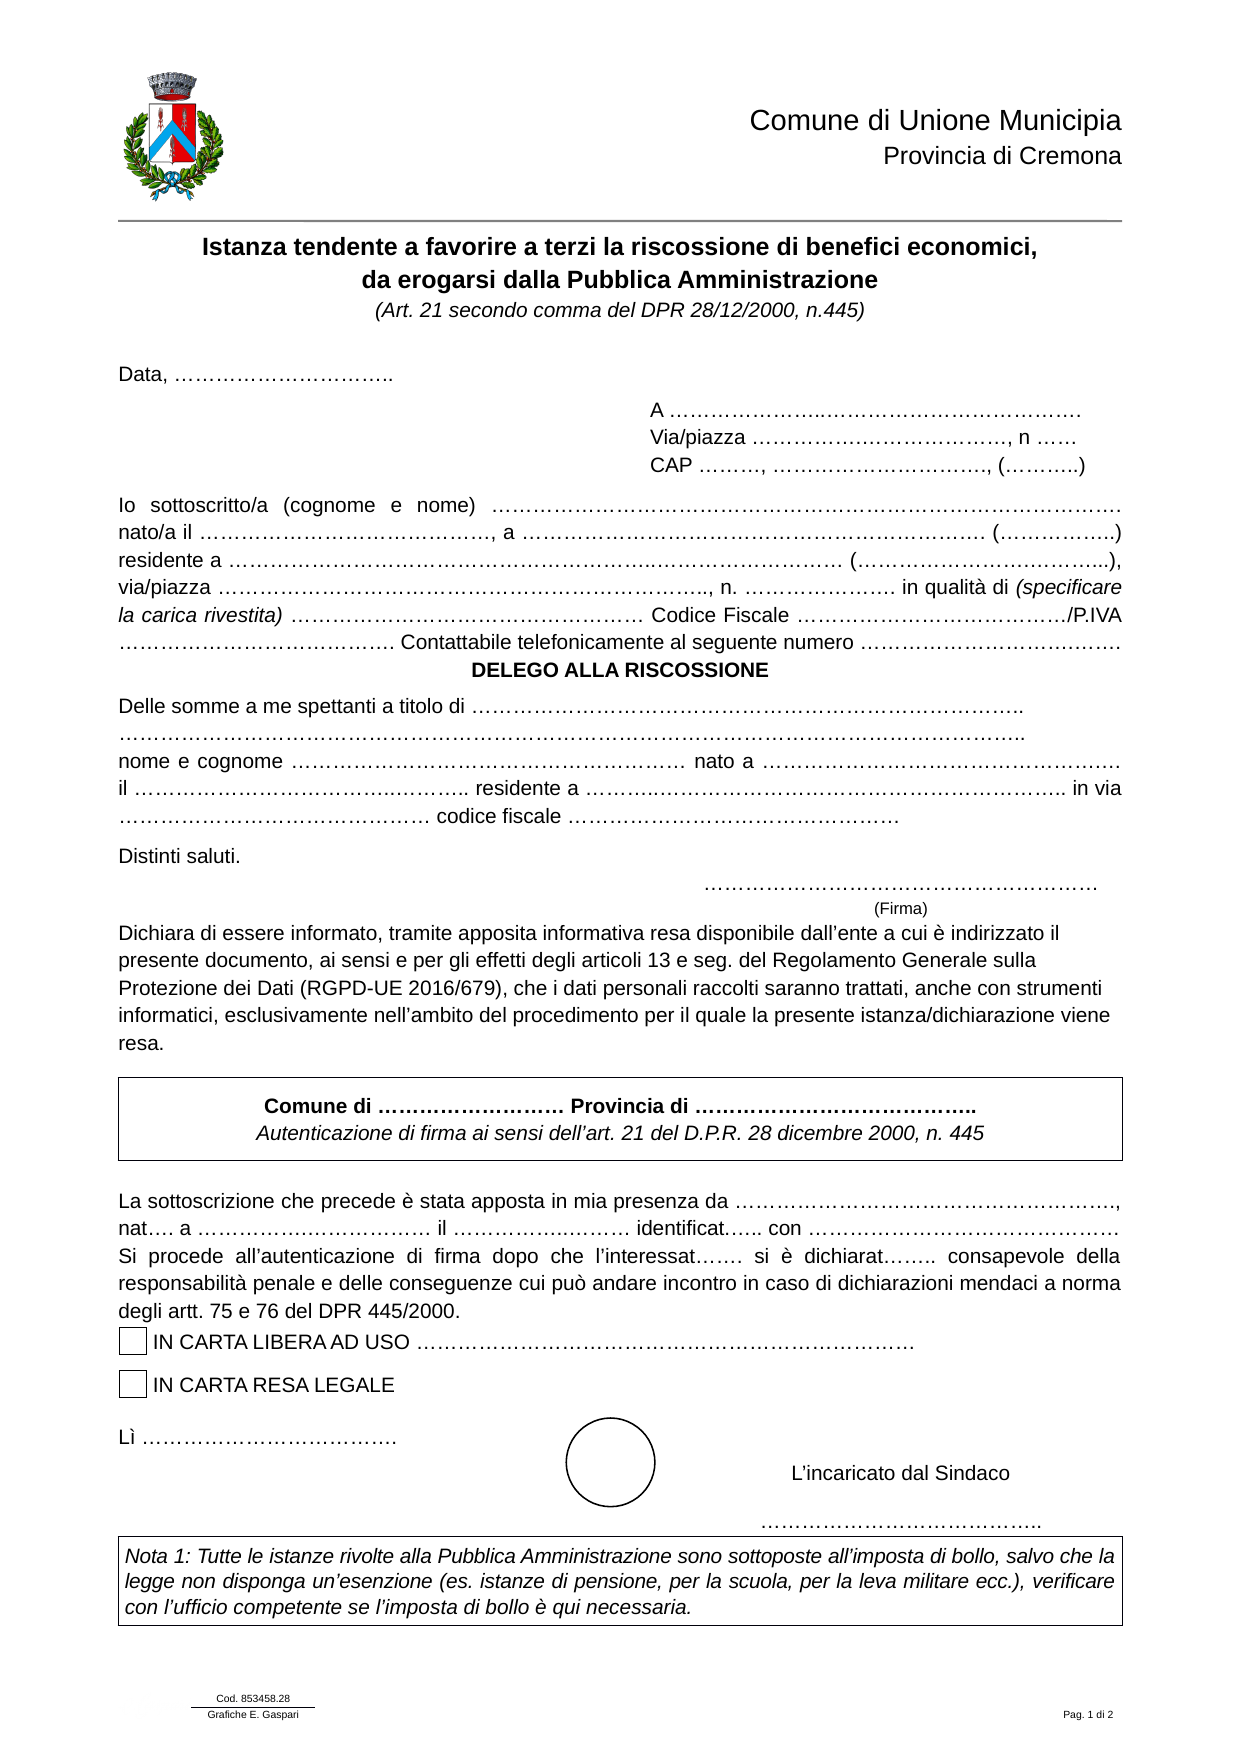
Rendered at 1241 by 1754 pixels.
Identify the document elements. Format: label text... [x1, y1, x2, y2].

text DELEGO ALLA RISCOSSIONE [118, 658, 1122, 682]
table_header Comune di ……………………… Provincia di ………………………………….. Autenticazione di firma ai sensi dell’art. 21 del D.P.R. 28 dicembre 2000, n. 445 [119, 1078, 1122, 1160]
text A …………………..………………………………. [650, 398, 1122, 422]
text da erogarsi dalla Pubblica Amministrazione [118, 265, 1122, 294]
text La sottoscrizione che precede è stata apposta in mia presenza da ………………………………………………., nat…. a …………….……………… il ……………..……… identificat.….. con ……………………………………… [118, 1188, 1122, 1240]
text Dichiara di essere informato, tramite apposita informativa resa disponibile dall’ente a cui è indirizzato il presente documento, ai sensi e per gli effetti degli articoli 13 e seg. del Regolamento Generale sulla Protezione dei Dati (RGPD-UE 2016/679), che i dati personali raccolti saranno trattati, anche con strumenti informatici, esclusivamente nell’ambito del procedimento per il quale la presente istanza/dichiarazione viene resa. [118, 921, 1122, 1054]
text CAP ………, …………………………., (………..) [650, 453, 1122, 477]
text Comune di Unione Municipia [224, 103, 1122, 136]
text IN CARTA RESA LEGALE [118, 1369, 1122, 1398]
text L’incaricato dal Sindaco [679, 1461, 1122, 1485]
text Via/piazza …………….…………………, n …… [650, 425, 1122, 449]
text Lì ………………………………. [118, 1425, 584, 1449]
text [638, 1425, 1122, 1449]
text nome e cognome ………………………………………………… nato a ………………………………………….… il ………………………………..……….. residente a ………..………………………………………………….. in via ……………………………………… codice fiscale ………………………………………… [118, 748, 1122, 827]
text ………………………………………………………………………………………………………………….. [118, 721, 1122, 745]
text Si procede all’autenticazione di firma dopo che l’interessat……. si è dichiarat…….. consapevole della responsabilità penale e delle conseguenze cui può andare incontro in caso di dichiarazioni mendaci a norma degli artt. 75 e 76 del DPR 445/2000. [118, 1243, 1122, 1322]
text ………………………………………………… [679, 871, 1122, 895]
text Istanza tendente a favorire a terzi la riscossione di benefici economici, [118, 232, 1122, 261]
text Io sottoscritto/a (cognome e nome) ………………………………………………………………………………. nato/a il ……………………………………, a …………………………………………………………. (……………..) residente a ……………………………………………………..……………………… (…………………….………...), via/piazza …………………………………………………………….., n. …………………. in qualità di (specificare la carica rivestita) …………………………………………… Codice Fiscale …………………………………/P.IVA …………………………………. Contattabile telefonicamente al seguente numero ………………………….……. [118, 493, 1122, 654]
text Distinti saluti. [118, 843, 1122, 867]
text ………………………………….. [679, 1509, 1122, 1533]
picture [122, 72, 224, 203]
text (Firma) [679, 898, 1122, 918]
text (Art. 21 secondo comma del DPR 28/12/2000, n.445) [118, 298, 1122, 322]
text IN CARTA LIBERA AD USO ……………………………………………………………… [118, 1326, 1122, 1355]
text Provincia di Cremona [224, 141, 1122, 170]
table_header Nota 1: Tutte le istanze rivolte alla Pubblica Amministrazione sono sottoposte all’imposta di bollo, salvo che la legge non disponga un’esenzione (es. istanze di pensione, per la scuola, per la leva militare ecc.), verificare con l’ufficio competente se l’imposta di bollo è qui necessaria. [119, 1537, 1122, 1625]
text Data, ………………………….. [118, 362, 1122, 386]
text Delle somme a me spettanti a titolo di …………………………………………………………………….. [118, 693, 1122, 717]
